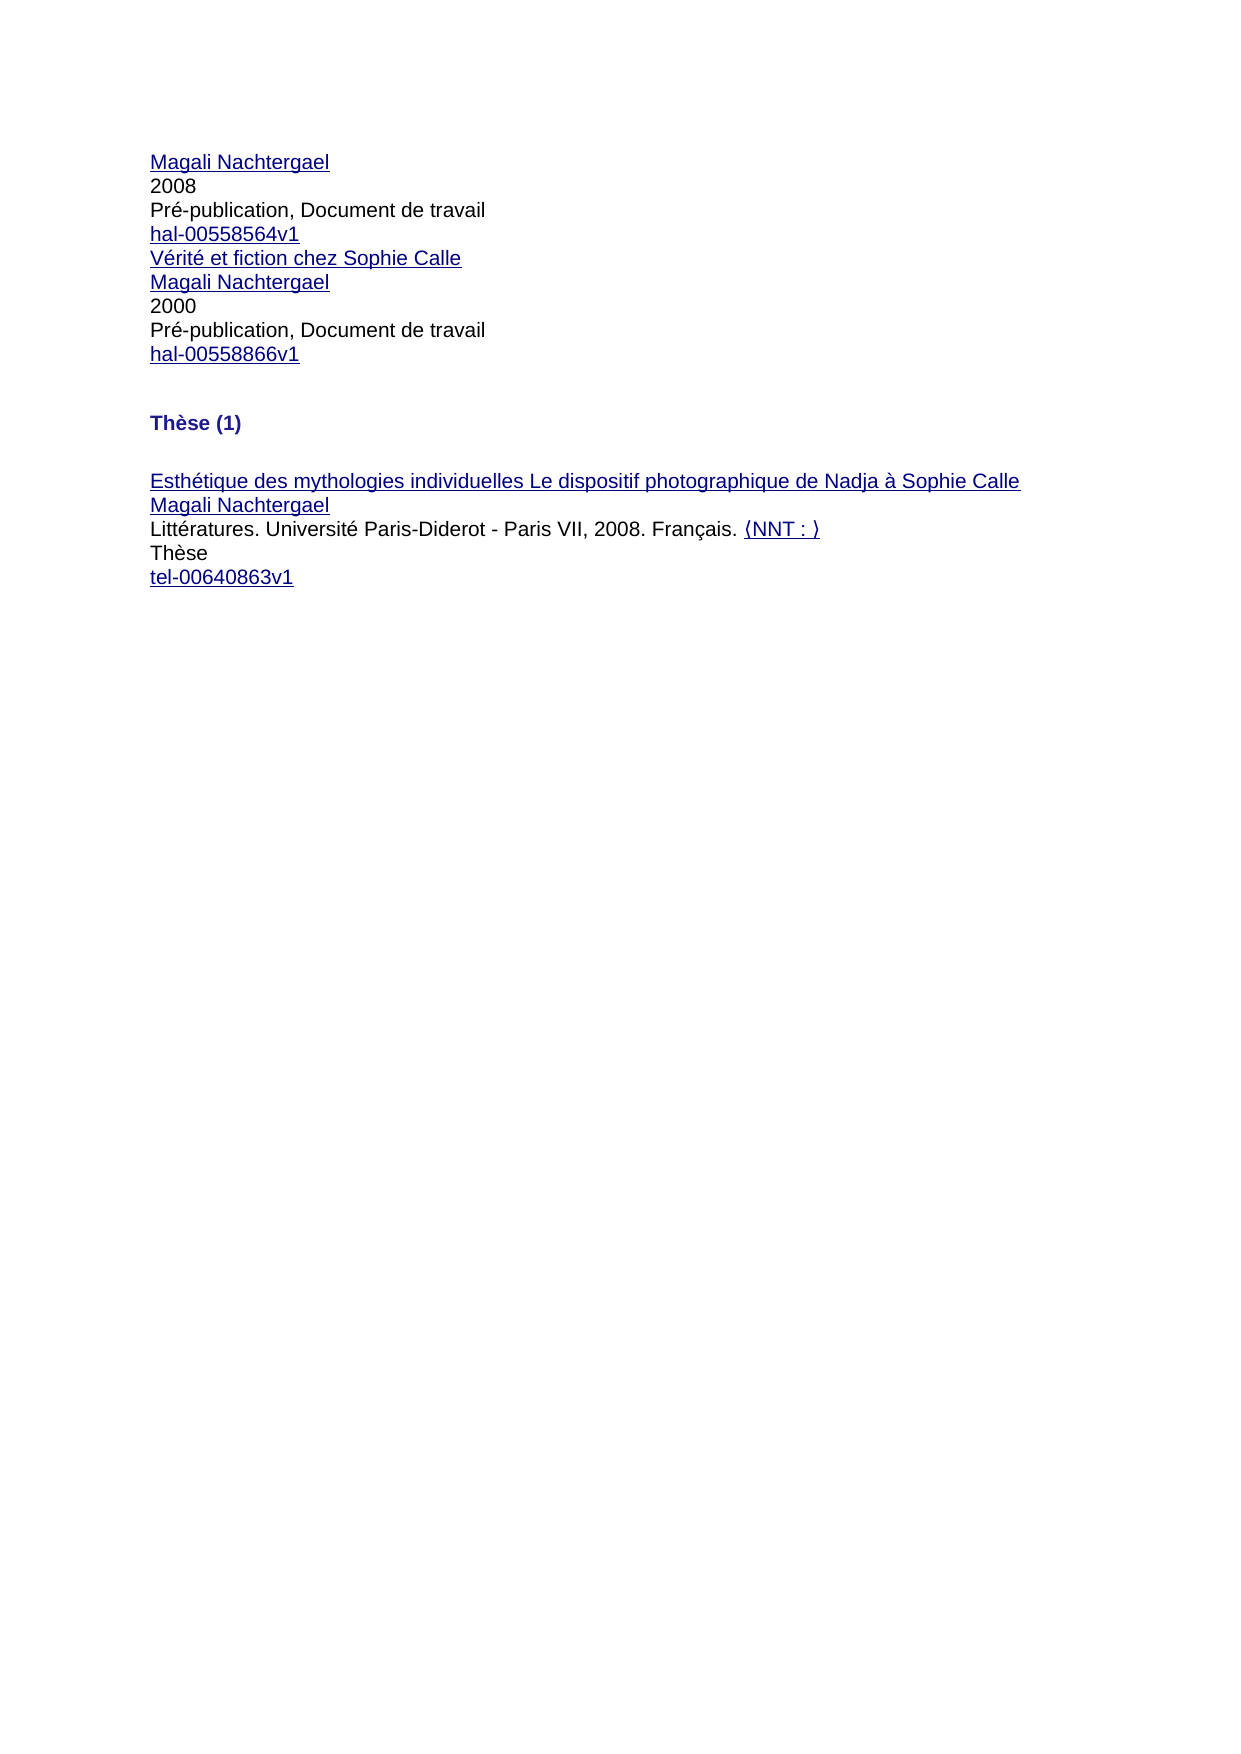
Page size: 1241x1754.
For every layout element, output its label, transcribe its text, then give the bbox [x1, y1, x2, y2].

table_cell Vérité et fiction chez Sophie Calle Magali Nachtergael 2000 Pré-publication, Document de travail hal-00558866v1 [150, 246, 1090, 366]
subtitle Thèse (1) [150, 410, 1090, 434]
table_cell Magali Nachtergael 2008 Pré-publication, Document de travail hal-00558564v1 [150, 150, 1090, 246]
table_header Esthétique des mythologies individuelles Le dispositif photographique de Nadja à Sophie Calle Magali Nachtergael Littératures. Université Paris-Diderot - Paris VII, 2008. Français. ⟨NNT : ⟩ Thèse tel-00640863v1 [150, 469, 1090, 588]
